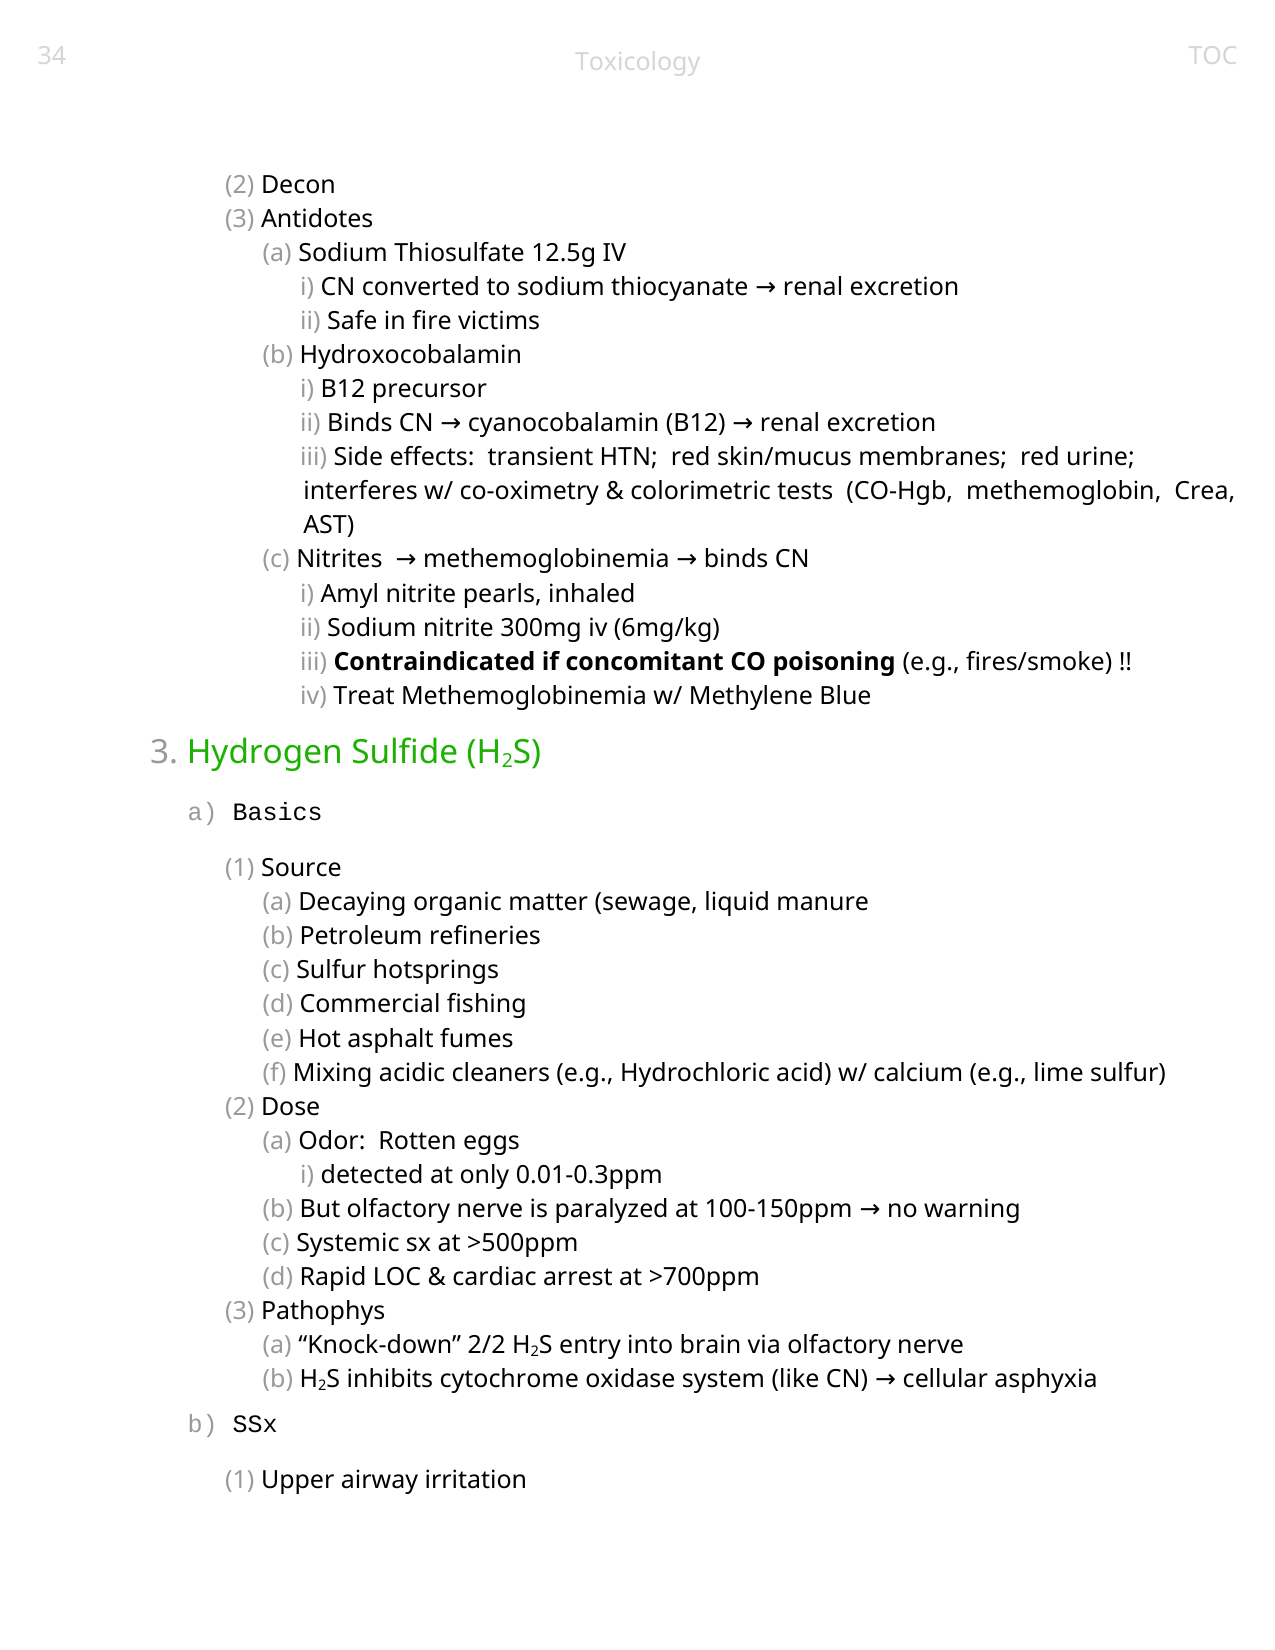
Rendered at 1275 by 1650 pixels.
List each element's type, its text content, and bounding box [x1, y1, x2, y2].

list Treat Methemoglobinemia w/ Methylene Blue [300, 677, 1237, 711]
list Source [225, 850, 1237, 884]
list B12 precursor [300, 371, 1237, 405]
list Sulfur hotsprings [262, 952, 1237, 986]
list detected at only 0.01-0.3ppm [300, 1156, 1237, 1191]
list Hot asphalt fumes [262, 1020, 1237, 1054]
list Sodium Thiosulfate 12.5g IV [262, 234, 1237, 269]
list But olfactory nerve is paralyzed at 100-150ppm → no warning [262, 1191, 1237, 1224]
list Sodium nitrite 300mg iv (6mg/kg) [300, 609, 1237, 643]
list “Knock-down” 2/2 H2S entry into brain via olfactory nerve [262, 1327, 1237, 1361]
subtitle Hydrogen Sulfide (H2S) [150, 728, 1237, 773]
list Side effects: transient HTN; red skin/mucus membranes; red urine; interferes w/ co-oximetry & colorimetric tests (CO-Hgb, methemoglobin, Crea, AST) [300, 439, 1237, 541]
list Systemic sx at >500ppm [262, 1224, 1237, 1259]
list Decon [225, 166, 1237, 201]
list Hydroxocobalamin [262, 337, 1237, 371]
list Rapid LOC & cardiac arrest at >700ppm [262, 1259, 1237, 1293]
list CN converted to sodium thiocyanate → renal excretion [300, 269, 1237, 303]
list Upper airway irritation [225, 1462, 1237, 1496]
list Antidotes [225, 201, 1237, 234]
list Contraindicated if concomitant CO poisoning (e.g., fires/smoke) !! [300, 643, 1237, 677]
list SSx [187, 1412, 1237, 1440]
list Odor: Rotten eggs [262, 1122, 1237, 1156]
list Amyl nitrite pearls, inhaled [300, 575, 1237, 609]
list Mixing acidic cleaners (e.g., Hydrochloric acid) w/ calcium (e.g., lime sulfur) [262, 1054, 1237, 1088]
list Decaying organic matter (sewage, liquid manure [262, 884, 1237, 918]
list Pathophys [225, 1293, 1237, 1327]
list Binds CN → cyanocobalamin (B12) → renal excretion [300, 405, 1237, 439]
list H2S inhibits cytochrome oxidase system (like CN) → cellular asphyxia [262, 1361, 1237, 1395]
list Dose [225, 1088, 1237, 1122]
list Basics [187, 799, 1237, 828]
list Commercial fishing [262, 986, 1237, 1020]
list Nitrites → methemoglobinemia → binds CN [262, 541, 1237, 575]
list Petroleum refineries [262, 918, 1237, 952]
list Safe in fire victims [300, 303, 1237, 337]
